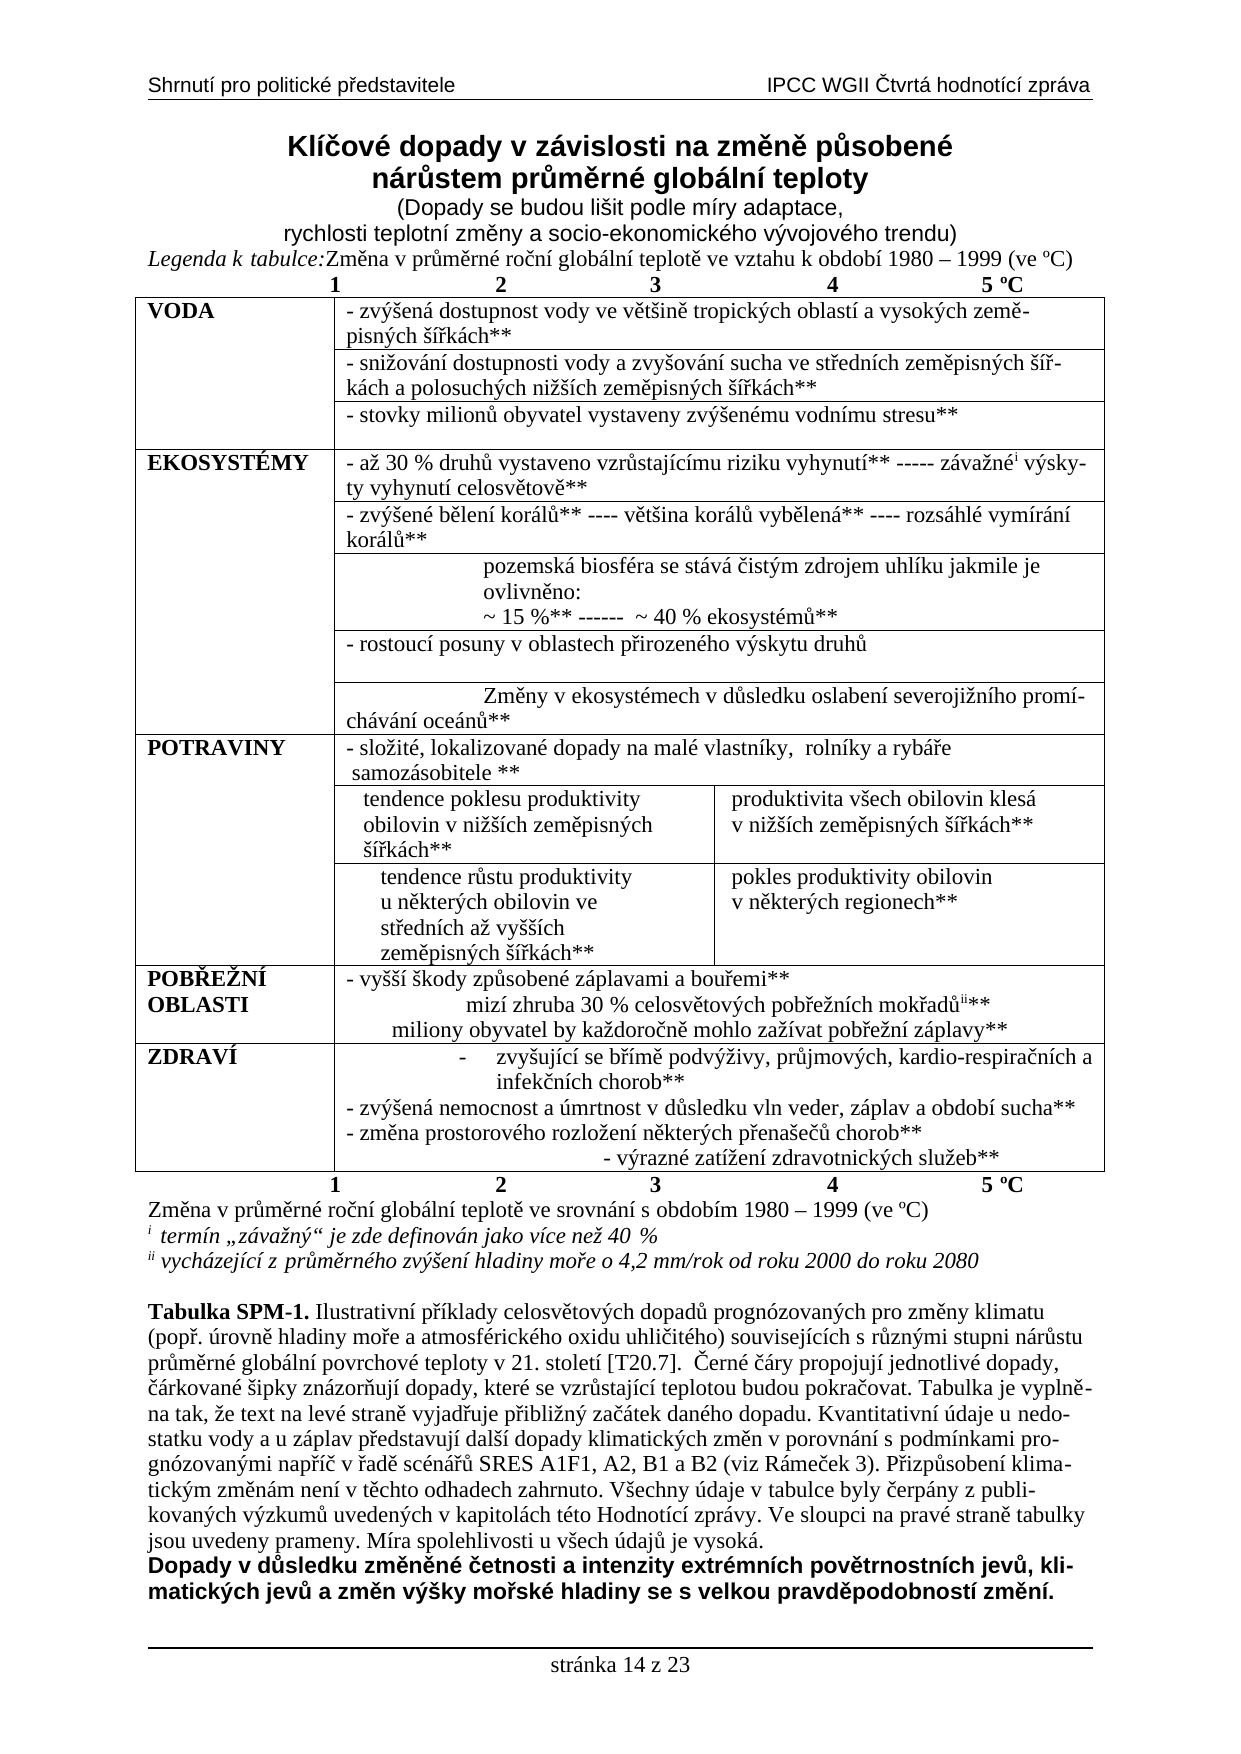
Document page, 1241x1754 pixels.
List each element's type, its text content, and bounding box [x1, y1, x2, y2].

text Legenda k tabulce:Změna v průměrné roční globální teplotě ve vztahu k období 1980 – 1999 (ve ºC) [148, 246, 1093, 272]
table_cell POTRAVINY [136, 735, 334, 965]
text 1 2 3 4 5 ºC [148, 272, 1093, 297]
table_cell POBŘEŽNÍ OBLASTI [136, 966, 334, 1043]
table_cell EKOSYSTÉMY [136, 450, 334, 733]
text i termín „závažný“ je zde definován jako více než 40 % [148, 1223, 1093, 1248]
table_header VODA [136, 298, 334, 449]
table_cell - vyšší škody způsobené záplavami a bouřemi** mizí zhruba 30 % celosvětových pobřežních mokřadůii** miliony obyvatel by každoročně mohlo zažívat pobřežní záplavy** [335, 966, 1104, 1043]
table_cell produktivita všech obilovin klesá v nižších zeměpisných šířkách** [715, 786, 1104, 863]
table_cell Změny v ekosystémech v důsledku oslabení severojižního promí­chávání oceánů** [335, 683, 1104, 733]
table_cell - zvýšené bělení korálů** ---- většina korálů vybělená** ---- rozsáhlé vymírání korálů** [335, 502, 1104, 552]
table_cell tendence růstu produktivity u některých obilovin ve středních až vyšších zeměpisných šířkách** [335, 864, 714, 965]
table_cell pozemská biosféra se stává čistým zdrojem uhlíku jakmile je ovlivněno: ~ 15 %** ------ ~ 40 % ekosystémů** [335, 554, 1104, 630]
text (Dopady se budou lišit podle míry adaptace, rychlosti teplotní změny a socio-ekonomického vývojového trendu) [148, 195, 1093, 246]
text Tabulka SPM-1. Ilustrativní příklady celosvětových dopadů prognózovaných pro změny klimatu (popř. úrovně hladiny moře a atmosférického oxidu uhličitého) souvisejících s různými stupni nárůstu průměrné globální povrchové teploty v 21. století [T20.7]. Černé čáry propojují jednotlivé dopady, čárkované šipky znázorňují dopady, které se vzrůstající teplotou budou pokračovat. Tabulka je vyplně­na tak, že text na levé straně vyjadřuje přibližný začátek daného dopadu. Kvantitativní údaje u nedo­statku vody a u záplav představují další dopady klimatických změn v porovnání s podmínkami pro­gnózovanými napříč v řadě scénářů SRES A1F1, A2, B1 a B2 (viz Rámeček 3). Přizpůsobení klima­tickým změnám není v těchto odhadech zahrnuto. Všechny údaje v tabulce byly čerpány z publi­kovaných výzkumů uvedených v kapitolách této Hodnotící zprávy. Ve sloupci na pravé straně tabulky jsou uvedeny prameny. Míra spolehlivosti u všech údajů je vysoká. [148, 1299, 1093, 1553]
table_cell - stovky milionů obyvatel vystaveny zvýšenému vodnímu stresu** [335, 402, 1104, 449]
table_cell - snižování dostupnosti vody a zvyšování sucha ve středních zeměpisných šíř­kách a polosuchých nižších zeměpisných šířkách** [335, 350, 1104, 401]
text 1 2 3 4 5 ºC [148, 1172, 1093, 1197]
table_header - zvýšená dostupnost vody ve většině tropických oblastí a vysokých země­pisných šířkách** [335, 298, 1104, 349]
table_cell tendence poklesu produktivity obilovin v nižších zeměpisných šířkách** [335, 786, 714, 863]
table_cell zvyšující se břímě podvýživy, průjmových, kardio-respiračních a infekčních chorob** - zvýšená nemocnost a úmrtnost v důsledku vln veder, záplav a období sucha** - změna prostorového rozložení některých přenašečů chorob** - výrazné zatížení zdravotnických služeb** [335, 1044, 1104, 1171]
table_header - až 30 % druhů vystaveno vzrůstajícímu riziku vyhynutí** ----- závažnéi výsky­ty vyhynutí celosvětově** [335, 450, 1104, 501]
text Klíčové dopady v závislosti na změně působené nárůstem průměrné globální teploty [148, 130, 1093, 195]
table_cell pokles produktivity obilovin v některých regionech** [715, 864, 1104, 965]
text Dopady v důsledku změněné četnosti a intenzity extrémních povětrnostních jevů, kli­matických jevů a změn výšky mořské hladiny se s velkou pravděpodobností změní. [148, 1553, 1093, 1604]
table_cell ZDRAVÍ [136, 1044, 334, 1171]
table_cell - rostoucí posuny v oblastech přirozeného výskytu druhů [335, 631, 1104, 682]
table_header - složité, lokalizované dopady na malé vlastníky, rolníky a rybáře samozásobitele ** [335, 735, 1104, 785]
text Změna v průměrné roční globální teplotě ve srovnání s obdobím 1980 – 1999 (ve ºC) [148, 1197, 1093, 1223]
text ii vycházející z průměrného zvýšení hladiny moře o 4,2 mm/rok od roku 2000 do roku 2080 [148, 1248, 1093, 1273]
